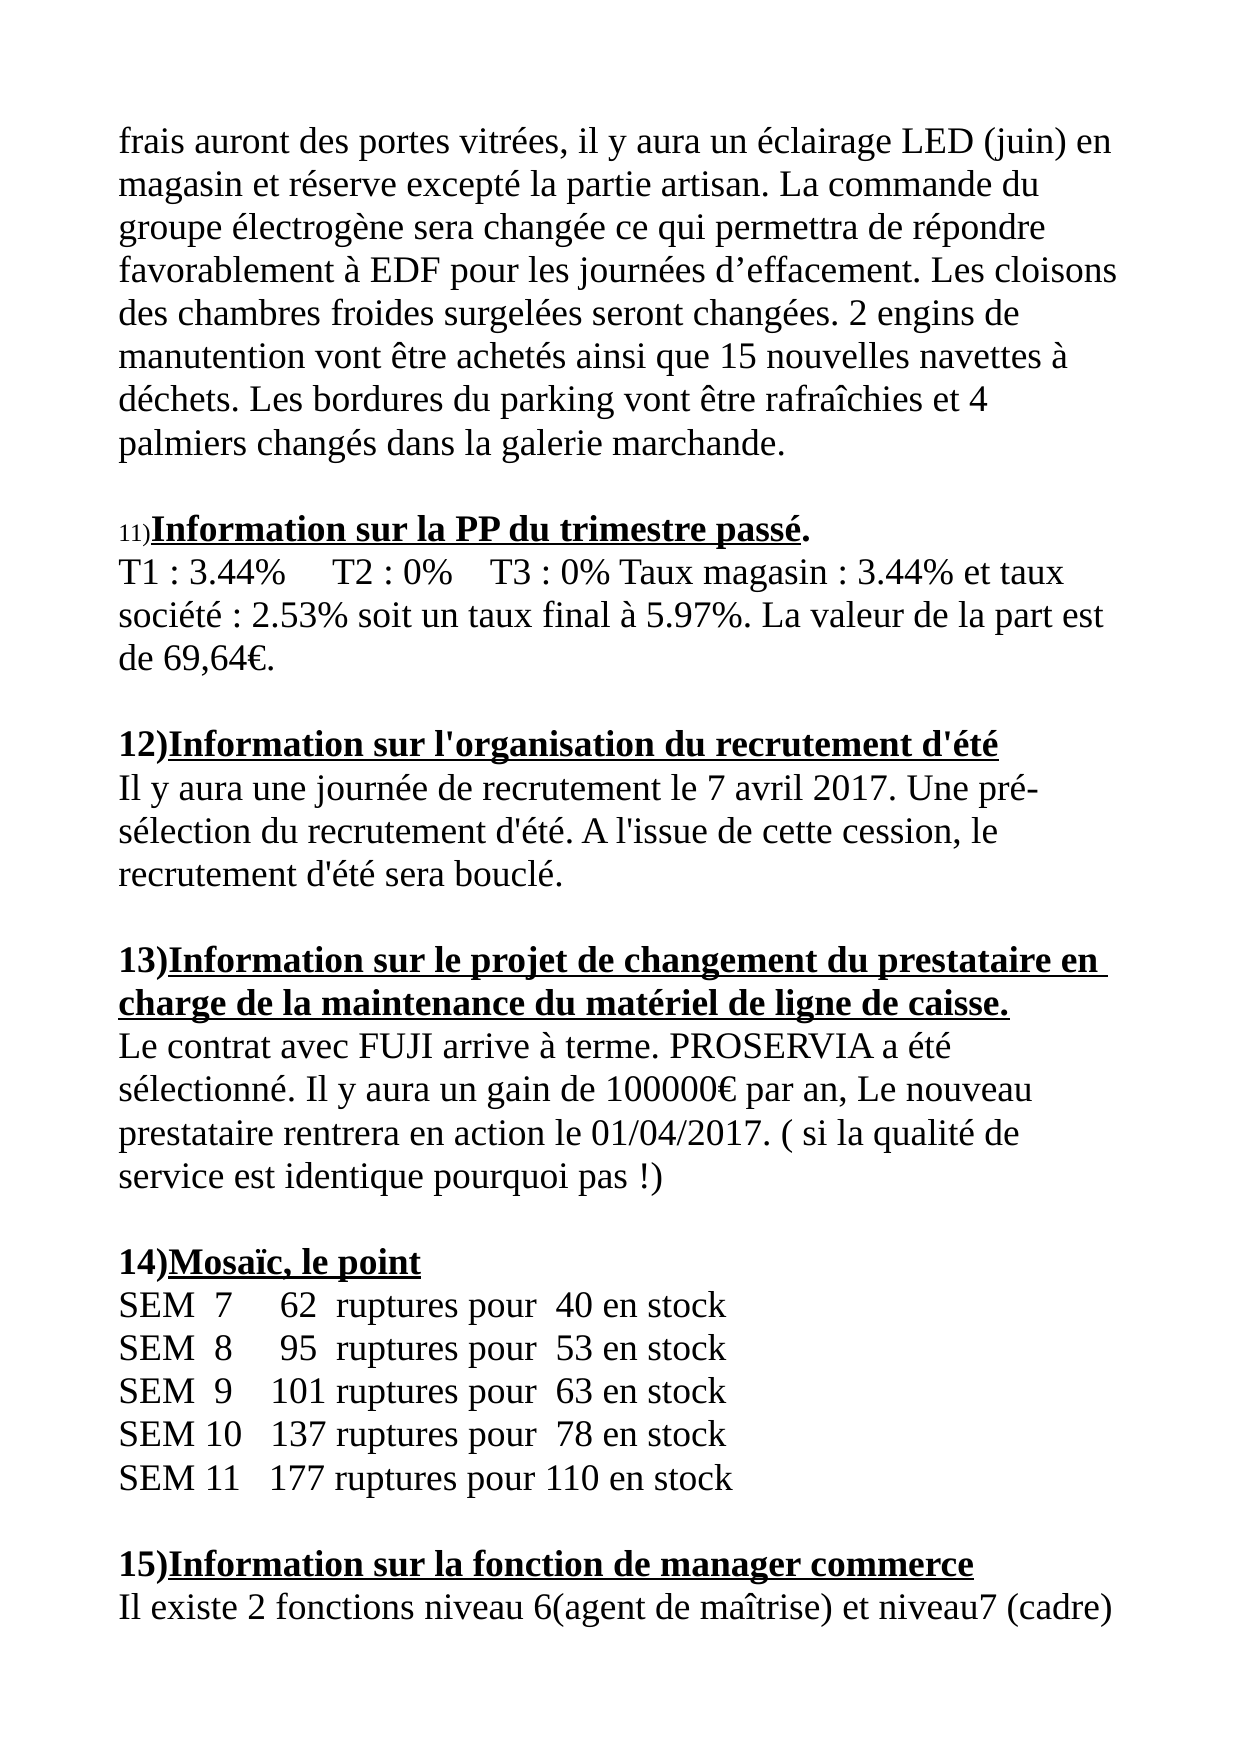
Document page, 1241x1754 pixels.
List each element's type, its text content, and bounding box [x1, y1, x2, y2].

text frais auront des portes vitrées, il y aura un éclairage LED (juin) en magasin et réserve excepté la partie artisan. La commande du groupe électrogène sera changée ce qui permettra de répondre favorablement à EDF pour les journées d’effacement. Les cloisons des chambres froides surgelées seront changées. 2 engins de manutention vont être achetés ainsi que 15 nouvelles navettes à déchets. Les bordures du parking vont être rafraîchies et 4 palmiers changés dans la galerie marchande. [118, 118, 1122, 463]
list Information sur la PP du trimestre passé. [118, 506, 1122, 549]
text Le contrat avec FUJI arrive à terme. PROSERVIA a été sélectionné. Il y aura un gain de 100000€ par an, Le nouveau prestataire rentrera en action le 01/04/2017. ( si la qualité de service est identique pourquoi pas !) [118, 1024, 1122, 1196]
list Mosaïc, le point [118, 1239, 1122, 1282]
text SEM 9 101 ruptures pour 63 en stock [118, 1369, 1122, 1412]
list Information sur l'organisation du recrutement d'été [118, 722, 1122, 765]
text T1 : 3.44% T2 : 0% T3 : 0% Taux magasin : 3.44% et taux société : 2.53% soit un taux final à 5.97%. La valeur de la part est de 69,64€. [118, 549, 1122, 679]
text SEM 8 95 ruptures pour 53 en stock [118, 1326, 1122, 1369]
text SEM 10 137 ruptures pour 78 en stock [118, 1412, 1122, 1455]
text Il y aura une journée de recrutement le 7 avril 2017. Une pré-sélection du recrutement d'été. A l'issue de cette cession, le recrutement d'été sera bouclé. [118, 765, 1122, 894]
list Information sur le projet de changement du prestataire en charge de la maintenance du matériel de ligne de caisse. [118, 937, 1122, 1024]
text Il existe 2 fonctions niveau 6(agent de maîtrise) et niveau7 (cadre) [118, 1584, 1122, 1627]
list Information sur la fonction de manager commerce [118, 1541, 1122, 1584]
text SEM 7 62 ruptures pour 40 en stock [118, 1282, 1122, 1326]
text SEM 11 177 ruptures pour 110 en stock [118, 1455, 1122, 1498]
